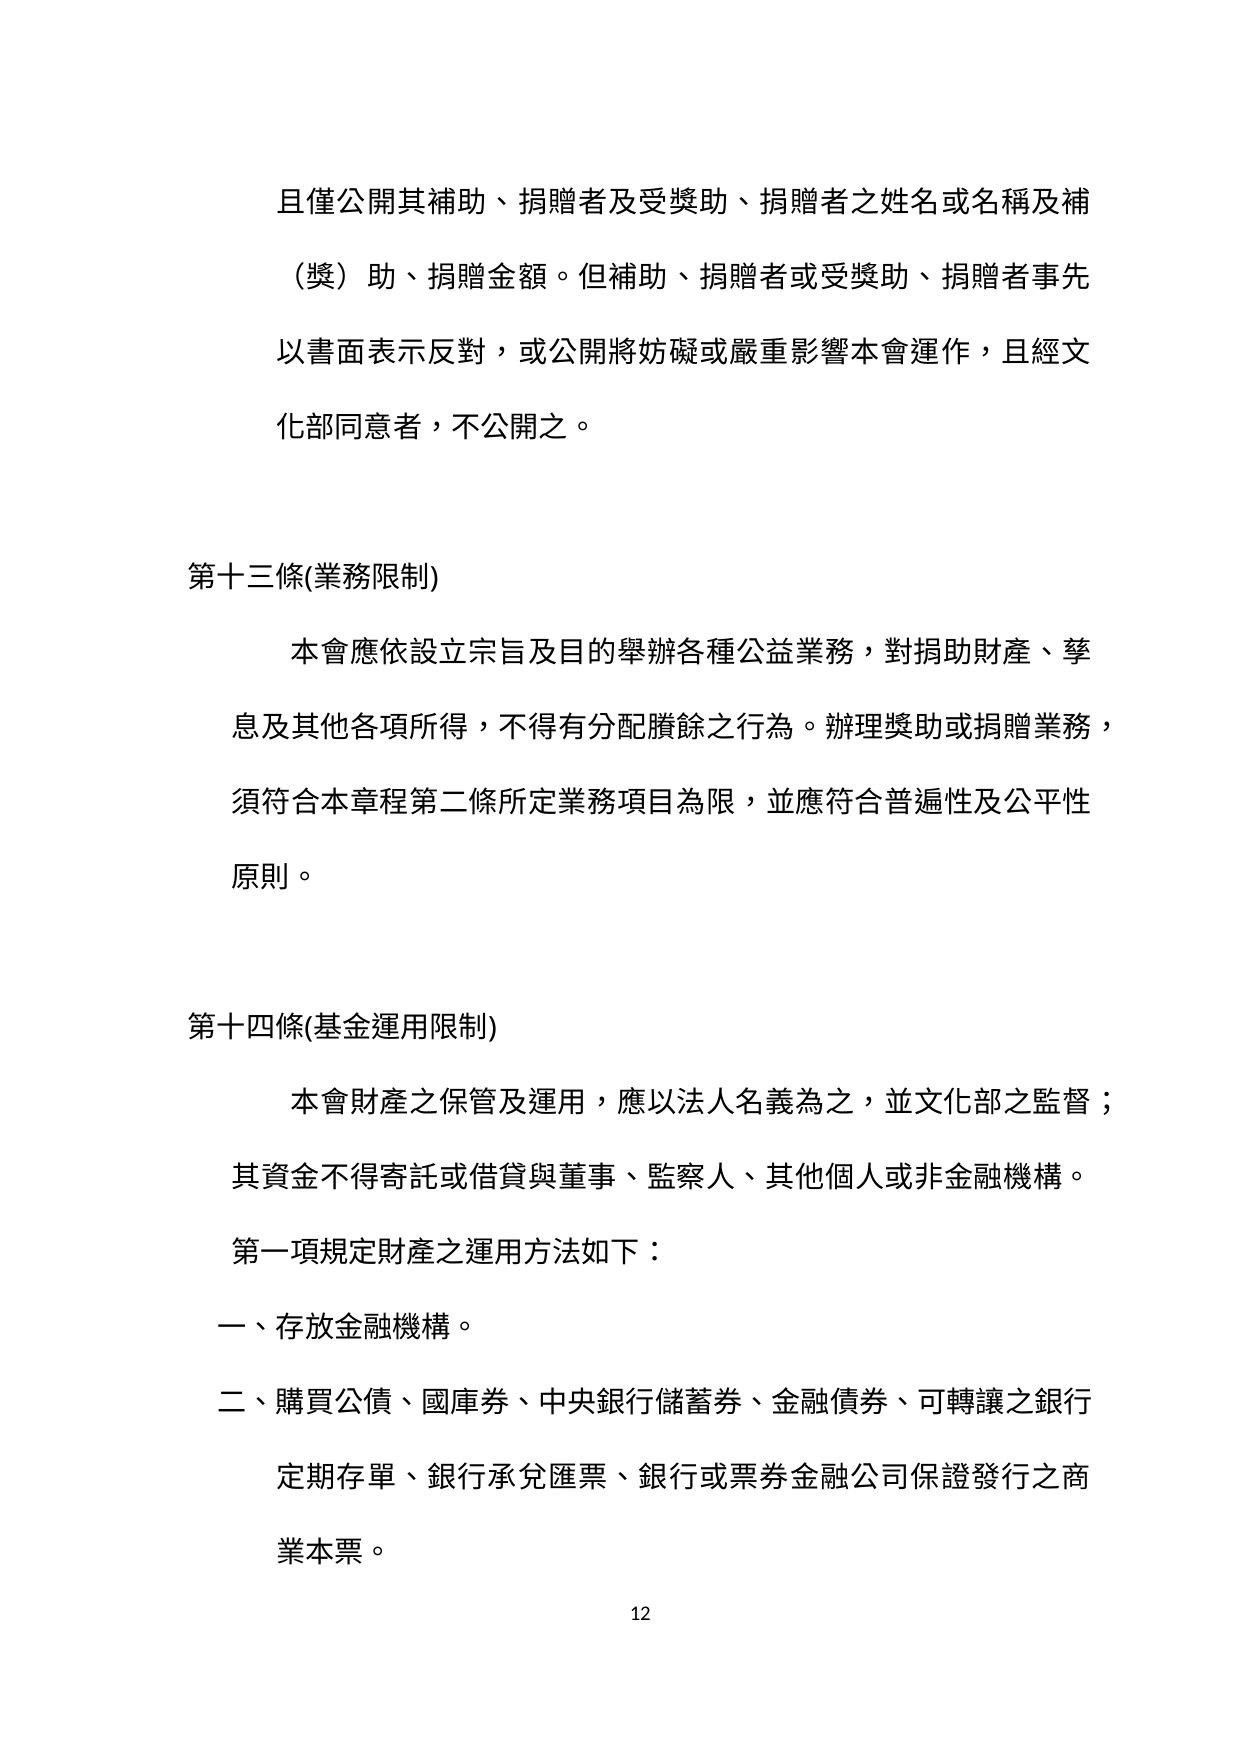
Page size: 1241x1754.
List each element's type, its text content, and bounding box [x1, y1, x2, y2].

text 第十三條(業務限制) [187, 537, 1093, 612]
text 本會應依設立宗旨及目的舉辦各種公益業務，對捐助財產、孳息及其他各項所得，不得有分配賸餘之行為。辦理獎助或捐贈業務，須符合本章程第二條所定業務項目為限，並應符合普遍性及公平性原則。 [231, 612, 1093, 912]
text 二、購買公債、國庫券、中央銀行儲蓄券、金融債券、可轉讓之銀行定期存單、銀行承兌匯票、銀行或票券金融公司保證發行之商業本票。 [217, 1362, 1093, 1587]
text 二、前一年度之接受補助、捐贈名單清冊及支付獎助、捐贈名單清冊，且僅公開其補助、捐贈者及受獎助、捐贈者之姓名或名稱及補（獎）助、捐贈金額。但補助、捐贈者或受獎助、捐贈者事先以書面表示反對，或公開將妨礙或嚴重影響本會運作，且經文化部同意者，不公開之。 [217, 162, 1093, 462]
text 一、存放金融機構。 [217, 1287, 1093, 1362]
text 第十四條(基金運用限制) [187, 987, 1093, 1062]
text 本會財產之保管及運用，應以法人名義為之，並文化部之監督；其資金不得寄託或借貸與董事、監察人、其他個人或非金融機構。第一項規定財產之運用方法如下： [231, 1062, 1093, 1287]
